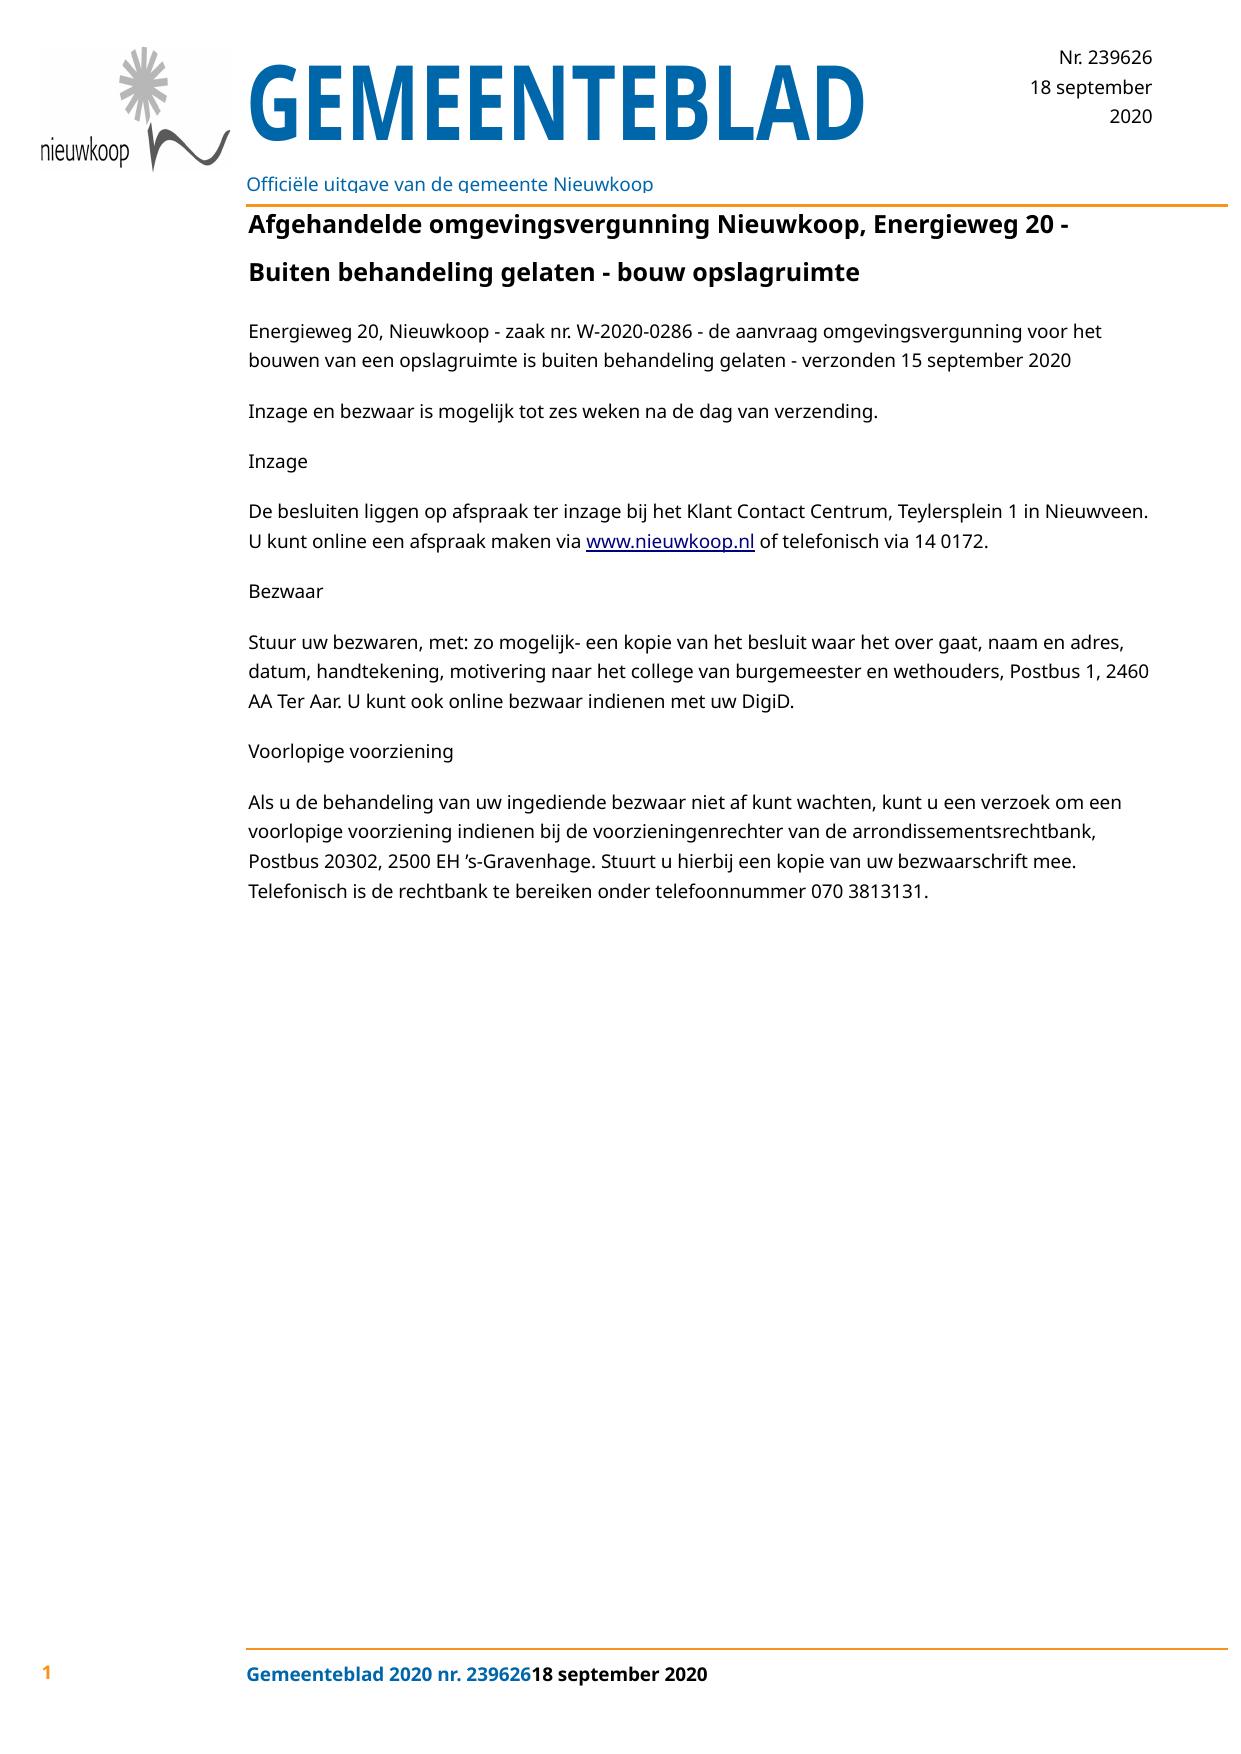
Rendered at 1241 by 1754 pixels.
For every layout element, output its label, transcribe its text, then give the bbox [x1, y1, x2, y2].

text Energieweg 20, Nieuwkoop - zaak nr. W-2020-0286 - de aanvraag omgevingsvergunning voor het bouwen van een opslagruimte is buiten behandeling gelaten - verzonden 15 september 2020 [248, 318, 1152, 373]
text Stuur uw bezwaren, met: zo mogelijk- een kopie van het besluit waar het over gaat, naam en adres, datum, handtekening, motivering naar het college van burgemeester en wethouders, Postbus 1, 2460 AA Ter Aar. U kunt ook online bezwaar indienen met uw DigiD. [248, 629, 1152, 714]
text Als u de behandeling van uw ingediende bezwaar niet af kunt wachten, kunt u een verzoek om een voorlopige voorziening indienen bij de voorzieningenrechter van de arrondissementsrechtbank, Postbus 20302, 2500 EH ’s-Gravenhage. Stuurt u hierbij een kopie van uw bezwaarschrift mee. Telefonisch is de rechtbank te bereiken onder telefoonnummer 070 3813131. [248, 789, 1152, 904]
text Inzage [248, 448, 1152, 474]
text Bezwaar [248, 579, 1152, 604]
text Afgehandelde omgevingsvergunning Nieuwkoop, Energieweg 20 - Buiten behandeling gelaten - bouw opslagruimte [248, 207, 1152, 288]
text De besluiten liggen op afspraak ter inzage bij het Klant Contact Centrum, Teylersplein 1 in Nieuwveen. U kunt online een afspraak maken via www.nieuwkoop.nl of telefonisch via 14 0172. [248, 499, 1152, 554]
text Voorlopige voorziening [248, 739, 1152, 764]
picture [41, 47, 231, 172]
text Inzage en bezwaar is mogelijk tot zes weken na de dag van verzending. [248, 398, 1152, 424]
